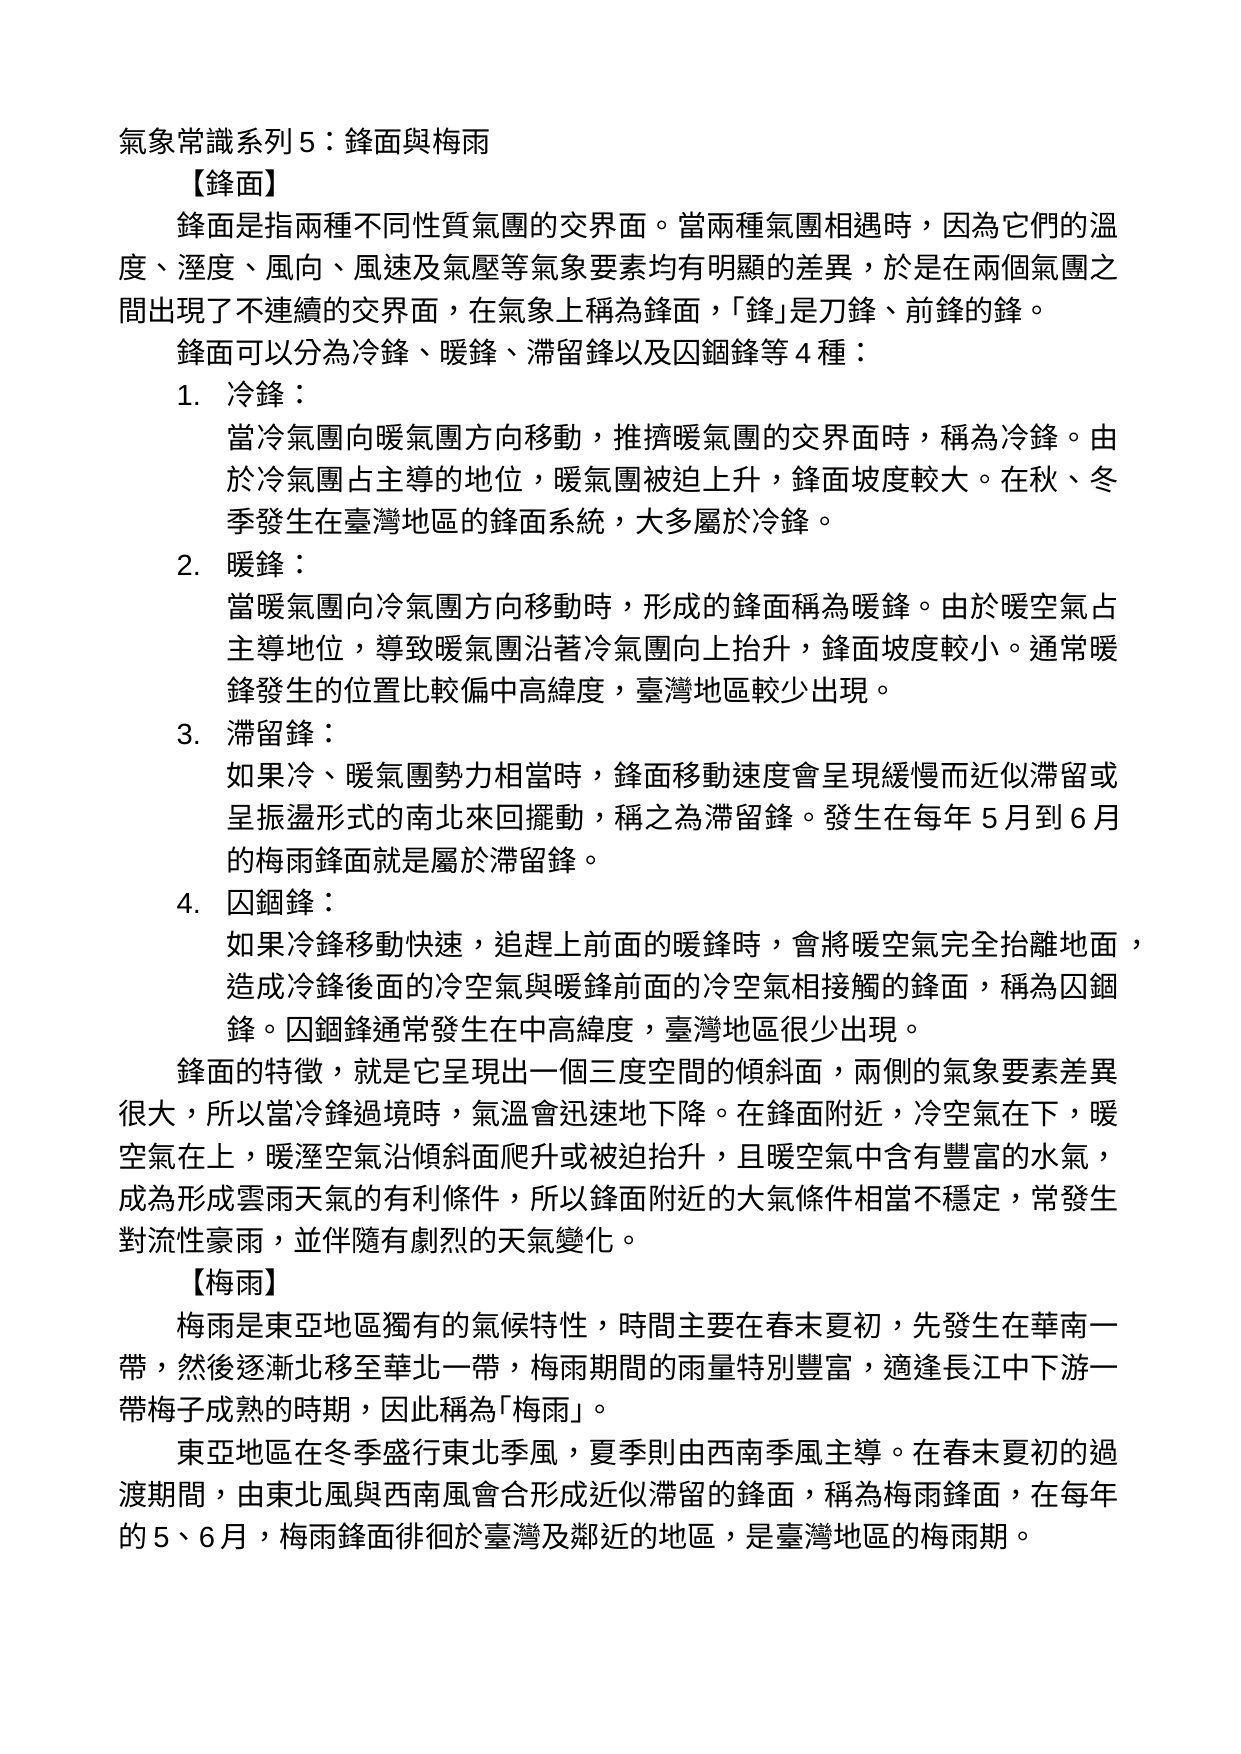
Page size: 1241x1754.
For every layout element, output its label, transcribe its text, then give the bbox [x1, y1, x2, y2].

list 鋒面的特徵，就是它呈現出一個三度空間的傾斜面，兩側的氣象要素差異很大，所以當冷鋒過境時，氣溫會迅速地下降。在鋒面附近，冷空氣在下，暖空氣在上，暖溼空氣沿傾斜面爬升或被迫抬升，且暖空氣中含有豐富的水氣，成為形成雲雨天氣的有利條件，所以鋒面附近的大氣條件相當不穩定，常發生對流性豪雨，並伴隨有劇烈的天氣變化。 [118, 1048, 1122, 1260]
list 暖鋒： 當暖氣團向冷氣團方向移動時，形成的鋒面稱為暖鋒。由於暖空氣占主導地位，導致暖氣團沿著冷氣團向上抬升，鋒面坡度較小。通常暖鋒發生的位置比較偏中高緯度，臺灣地區較少出現。 [176, 541, 1122, 710]
list 鋒面是指兩種不同性質氣團的交界面。當兩種氣團相遇時，因為它們的溫度、溼度、風向、風速及氣壓等氣象要素均有明顯的差異，於是在兩個氣團之間出現了不連續的交界面，在氣象上稱為鋒面，｢鋒｣是刀鋒、前鋒的鋒。 [118, 203, 1122, 329]
list 【鋒面】 [118, 160, 1122, 203]
text 氣象常識系列5：鋒面與梅雨 [118, 118, 1122, 160]
list 梅雨是東亞地區獨有的氣候特性，時間主要在春末夏初，先發生在華南一帶，然後逐漸北移至華北一帶，梅雨期間的雨量特別豐富，適逢長江中下游一帶梅子成熟的時期，因此稱為｢梅雨｣。 [118, 1302, 1122, 1429]
list 東亞地區在冬季盛行東北季風，夏季則由西南季風主導。在春末夏初的過渡期間，由東北風與西南風會合形成近似滯留的鋒面，稱為梅雨鋒面，在每年的5、6月，梅雨鋒面徘徊於臺灣及鄰近的地區，是臺灣地區的梅雨期。 [118, 1429, 1122, 1556]
list 冷鋒： 當冷氣團向暖氣團方向移動，推擠暖氣團的交界面時，稱為冷鋒。由於冷氣團占主導的地位，暖氣團被迫上升，鋒面坡度較大。在秋、冬季發生在臺灣地區的鋒面系統，大多屬於冷鋒。 [176, 372, 1122, 541]
list 囚錮鋒： 如果冷鋒移動快速，追趕上前面的暖鋒時，會將暖空氣完全抬離地面，造成冷鋒後面的冷空氣與暖鋒前面的冷空氣相接觸的鋒面，稱為囚錮鋒。囚錮鋒通常發生在中高緯度，臺灣地區很少出現。 [176, 879, 1122, 1048]
list 滯留鋒： 如果冷、暖氣團勢力相當時，鋒面移動速度會呈現緩慢而近似滯留或呈振盪形式的南北來回擺動，稱之為滯留鋒。發生在每年5月到6月的梅雨鋒面就是屬於滯留鋒。 [176, 710, 1122, 879]
list 鋒面可以分為冷鋒、暖鋒、滯留鋒以及囚錮鋒等4種： [118, 329, 1122, 372]
list 【梅雨】 [118, 1260, 1122, 1302]
